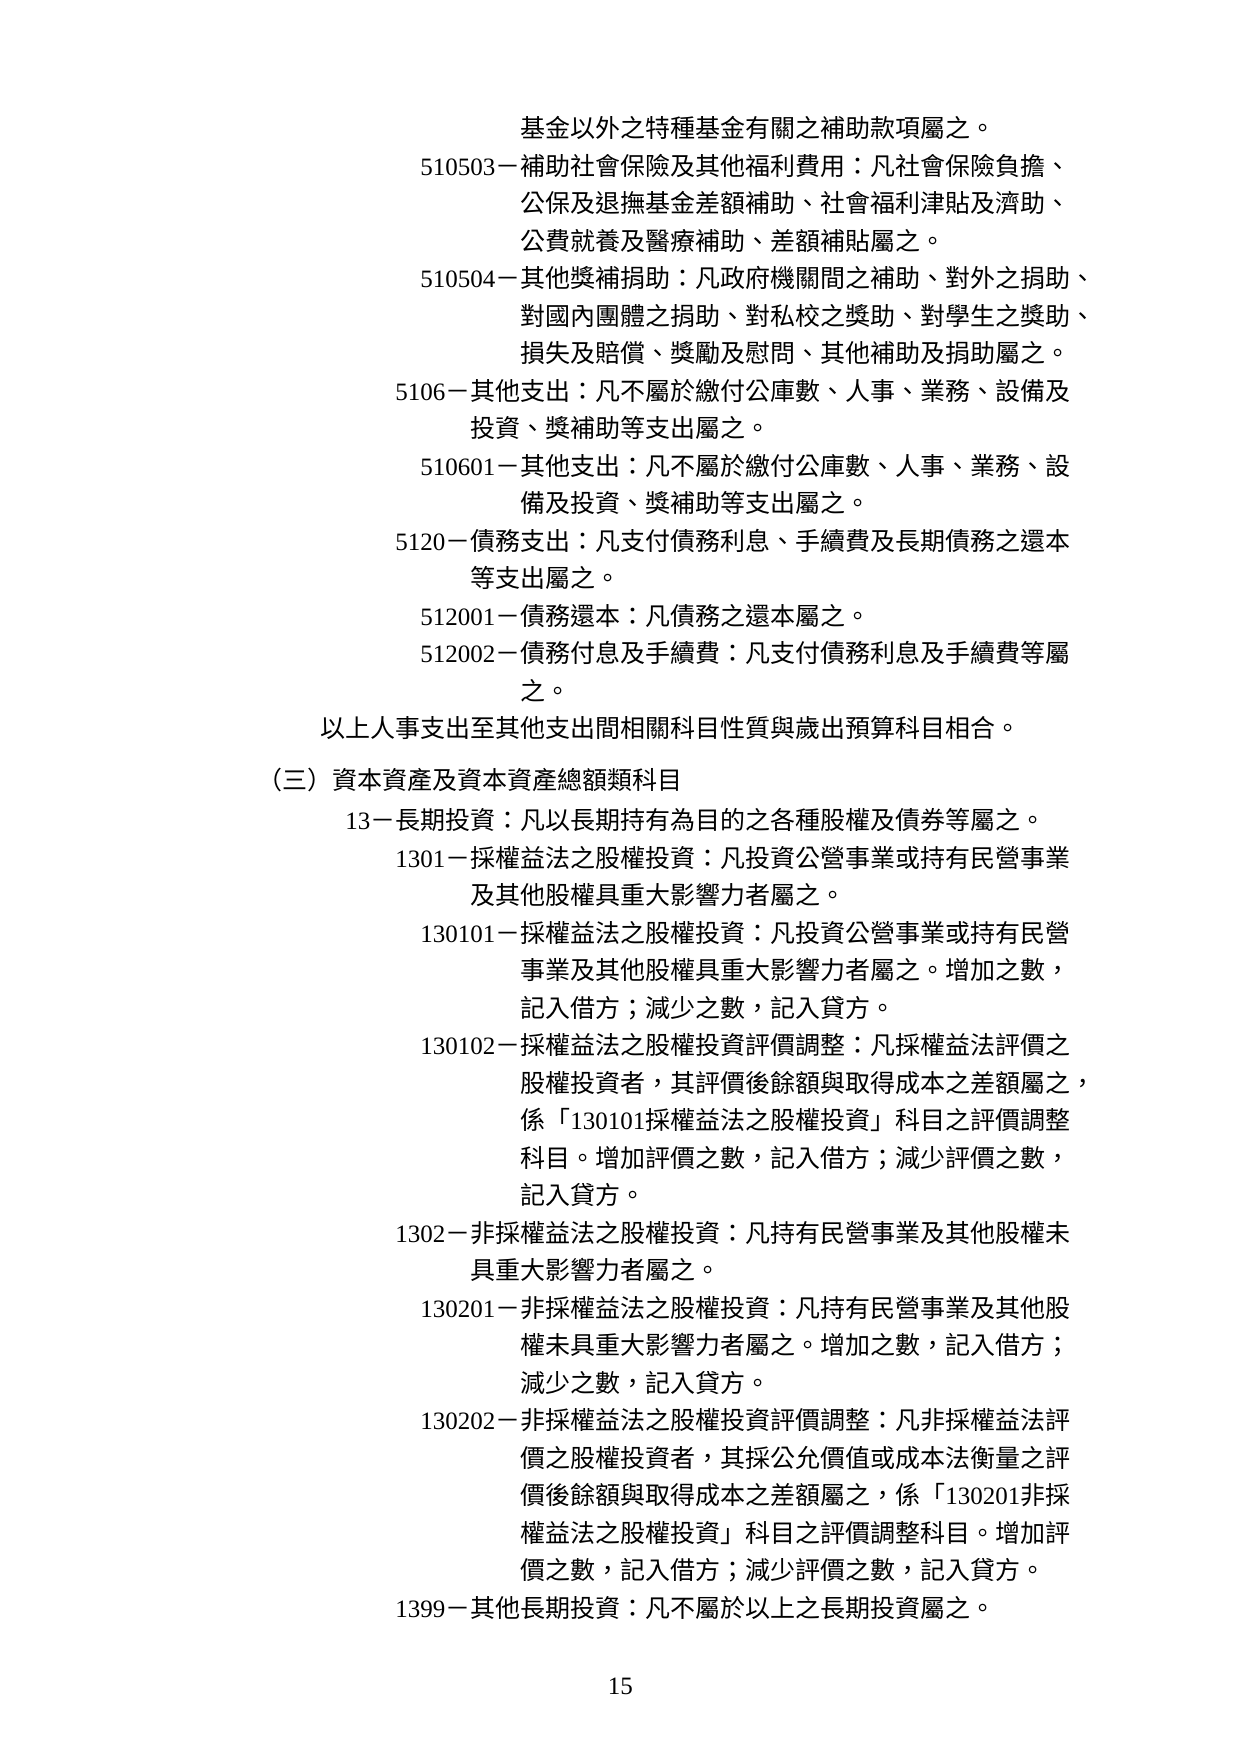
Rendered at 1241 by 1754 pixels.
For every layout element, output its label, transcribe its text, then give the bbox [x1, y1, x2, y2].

text 以上人事支出至其他支出間相關科目性質與歲出預算科目相合。 [170, 708, 1070, 746]
text 130202－非採權益法之股權投資評價調整：凡非採權益法評價之股權投資者，其採公允價值或成本法衡量之評價後餘額與取得成本之差額屬之，係「130201非採權益法之股權投資」科目之評價調整科目。增加評價之數，記入借方；減少評價之數，記入貸方。 [408, 1400, 1070, 1587]
text 510601－其他支出：凡不屬於繳付公庫數、人事、業務、設備及投資、獎補助等支出屬之。 [408, 446, 1070, 521]
text 1399－其他長期投資：凡不屬於以上之長期投資屬之。 [383, 1587, 1070, 1625]
text 130201－非採權益法之股權投資：凡持有民營事業及其他股權未具重大影響力者屬之。增加之數，記入借方；減少之數，記入貸方。 [408, 1287, 1070, 1400]
text 5106－其他支出：凡不屬於繳付公庫數、人事、業務、設備及投資、獎補助等支出屬之。 [383, 371, 1070, 446]
text 130102－採權益法之股權投資評價調整：凡採權益法評價之股權投資者，其評價後餘額與取得成本之差額屬之，係「130101採權益法之股權投資」科目之評價調整科目。增加評價之數，記入借方；減少評價之數，記入貸方。 [408, 1025, 1070, 1212]
text 1302－非採權益法之股權投資：凡持有民營事業及其他股權未具重大影響力者屬之。 [383, 1212, 1070, 1287]
text 510504－其他獎補捐助：凡政府機關間之補助、對外之捐助、對國內團體之捐助、對私校之獎助、對學生之獎助、損失及賠償、獎勵及慰問、其他補助及捐助屬之。 [408, 258, 1070, 371]
text 512002－債務付息及手續費：凡支付債務利息及手續費等屬之。 [408, 633, 1070, 708]
text 5120－債務支出：凡支付債務利息、手續費及長期債務之還本等支出屬之。 [383, 521, 1070, 596]
text 13－長期投資：凡以長期持有為目的之各種股權及債券等屬之。 [333, 800, 1070, 837]
text （三）資本資產及資本資產總額類科目 [258, 746, 1070, 800]
text 130101－採權益法之股權投資：凡投資公營事業或持有民營事業及其他股權具重大影響力者屬之。增加之數，記入借方；減少之數，記入貸方。 [408, 912, 1070, 1025]
text 512001－債務還本：凡債務之還本屬之。 [408, 596, 1070, 633]
text 510503－補助社會保險及其他福利費用：凡社會保險負擔、公保及退撫基金差額補助、社會福利津貼及濟助、公費就養及醫療補助、差額補貼屬之。 [408, 146, 1070, 258]
text 1301－採權益法之股權投資：凡投資公營事業或持有民營事業及其他股權具重大影響力者屬之。 [383, 837, 1070, 912]
text 基金以外之特種基金有關之補助款項屬之。 [408, 108, 1070, 146]
